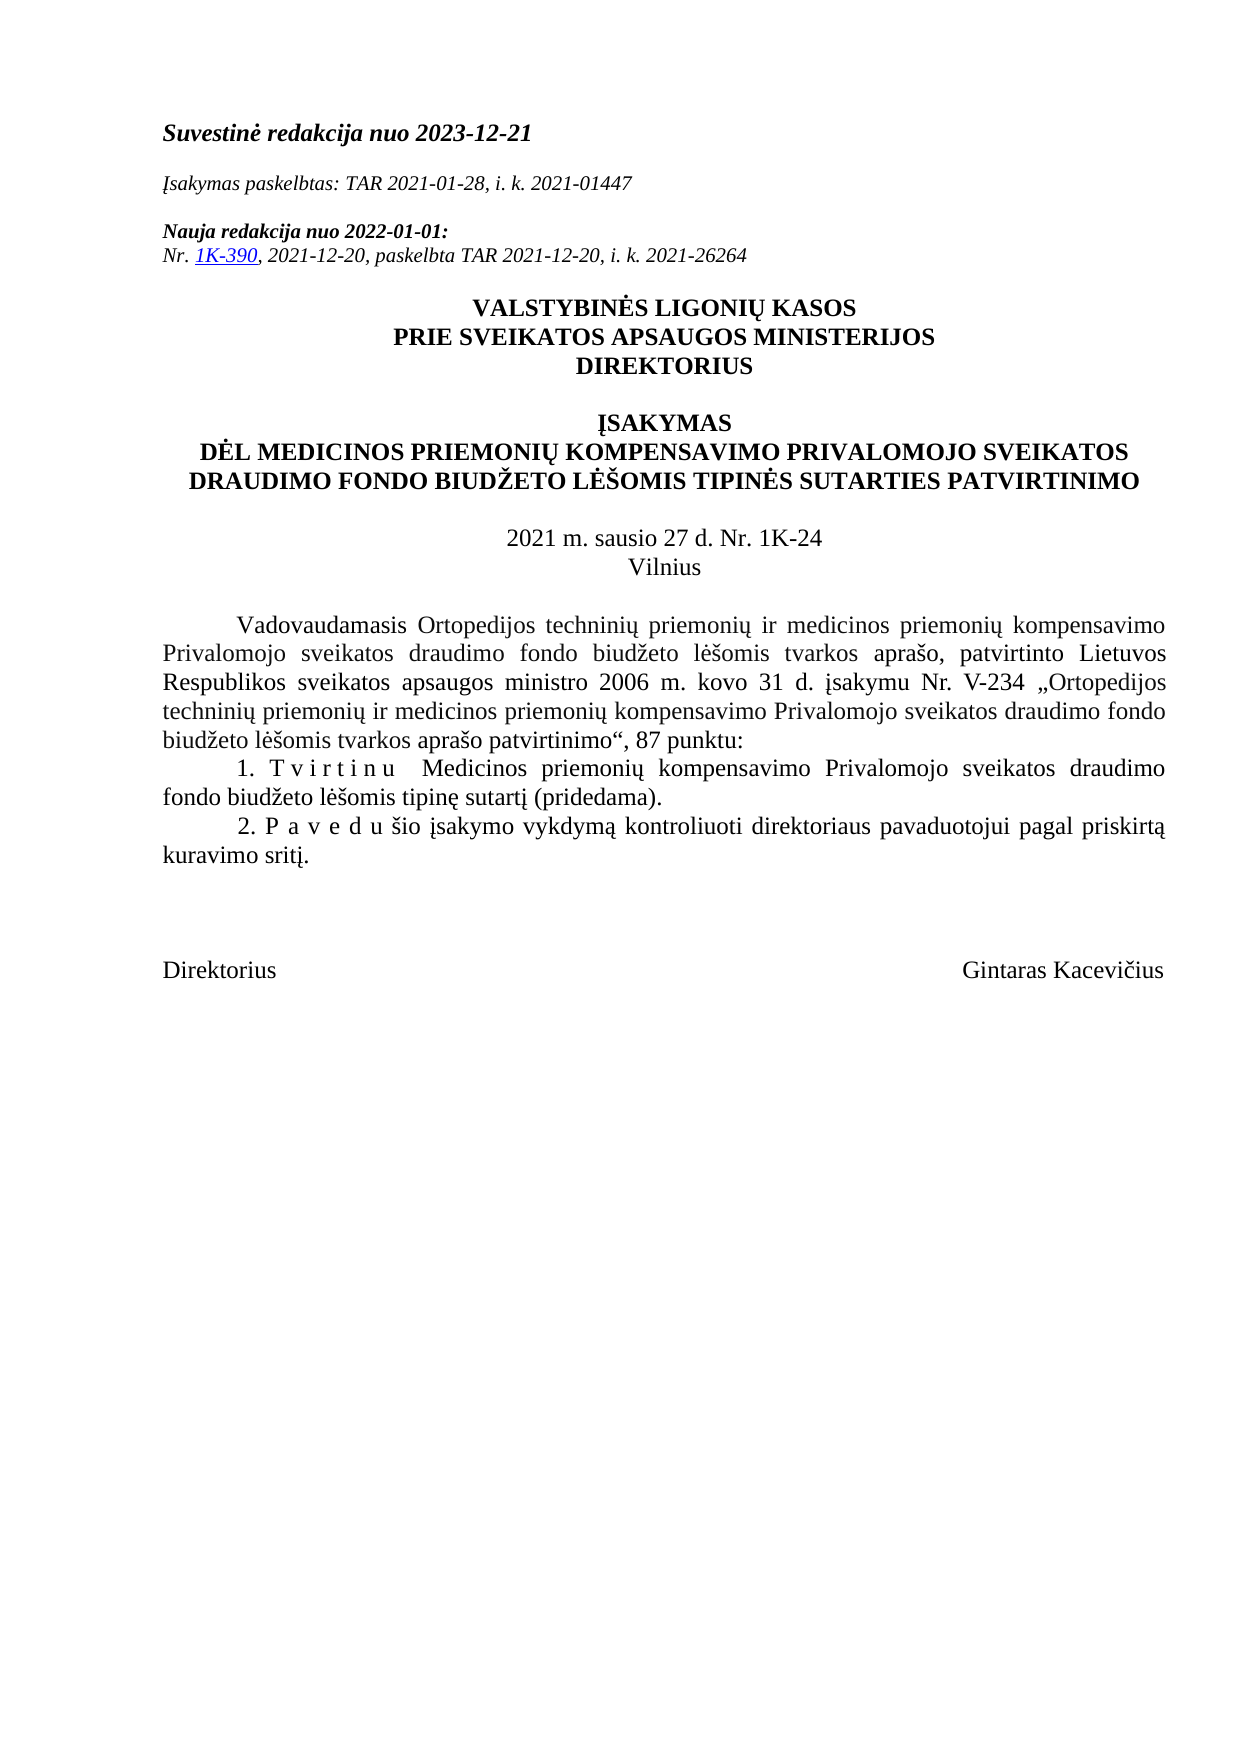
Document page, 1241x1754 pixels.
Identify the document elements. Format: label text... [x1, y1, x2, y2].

text Nr. 1K-390, 2021-12-20, paskelbta TAR 2021-12-20, i. k. 2021-26264 [162, 243, 1166, 267]
text Nauja redakcija nuo 2022-01-01: [162, 219, 1166, 243]
text DĖL MEDICINOS PRIEMONIŲ KOMPENSAVIMO PRIVALOMOJO SVEIKATOS DRAUDIMO FONDO BIUDŽETO LĖŠOMIS TIPINĖS SUTARTIES PATVIRTINIMO [162, 437, 1166, 495]
text 1. Tvirtinu Medicinos priemonių kompensavimo Privalomojo sveikatos draudimo fondo biudžeto lėšomis tipinę sutartį (pridedama). [162, 753, 1166, 811]
text ĮSAKYMAS [162, 408, 1166, 437]
text DIREKTORIUS [162, 351, 1166, 380]
text Vilnius [162, 552, 1166, 581]
text 2. P a v e d u šio įsakymo vykdymą kontroliuoti direktoriaus pavaduotojui pagal priskirtą kuravimo sritį. [162, 811, 1166, 868]
text Direktorius Gintaras Kacevičius [162, 955, 1166, 983]
text Vadovaudamasis Ortopedijos techninių priemonių ir medicinos priemonių kompensavimo Privalomojo sveikatos draudimo fondo biudžeto lėšomis tvarkos aprašo, patvirtinto Lietuvos Respublikos sveikatos apsaugos ministro 2006 m. kovo 31 d. įsakymu Nr. V-234 „Ortopedijos techninių priemonių ir medicinos priemonių kompensavimo Privalomojo sveikatos draudimo fondo biudžeto lėšomis tvarkos aprašo patvirtinimo“, 87 punktu: [162, 610, 1166, 753]
text Suvestinė redakcija nuo 2023-12-21 [162, 118, 1166, 147]
text PRIE SVEIKATOS APSAUGOS MINISTERIJOS [162, 322, 1166, 351]
text Įsakymas paskelbtas: TAR 2021-01-28, i. k. 2021-01447 [162, 171, 1166, 195]
text VALSTYBINĖS LIGONIŲ KASOS [162, 293, 1166, 322]
text 2021 m. sausio 27 d. Nr. 1K-24 [162, 523, 1166, 552]
